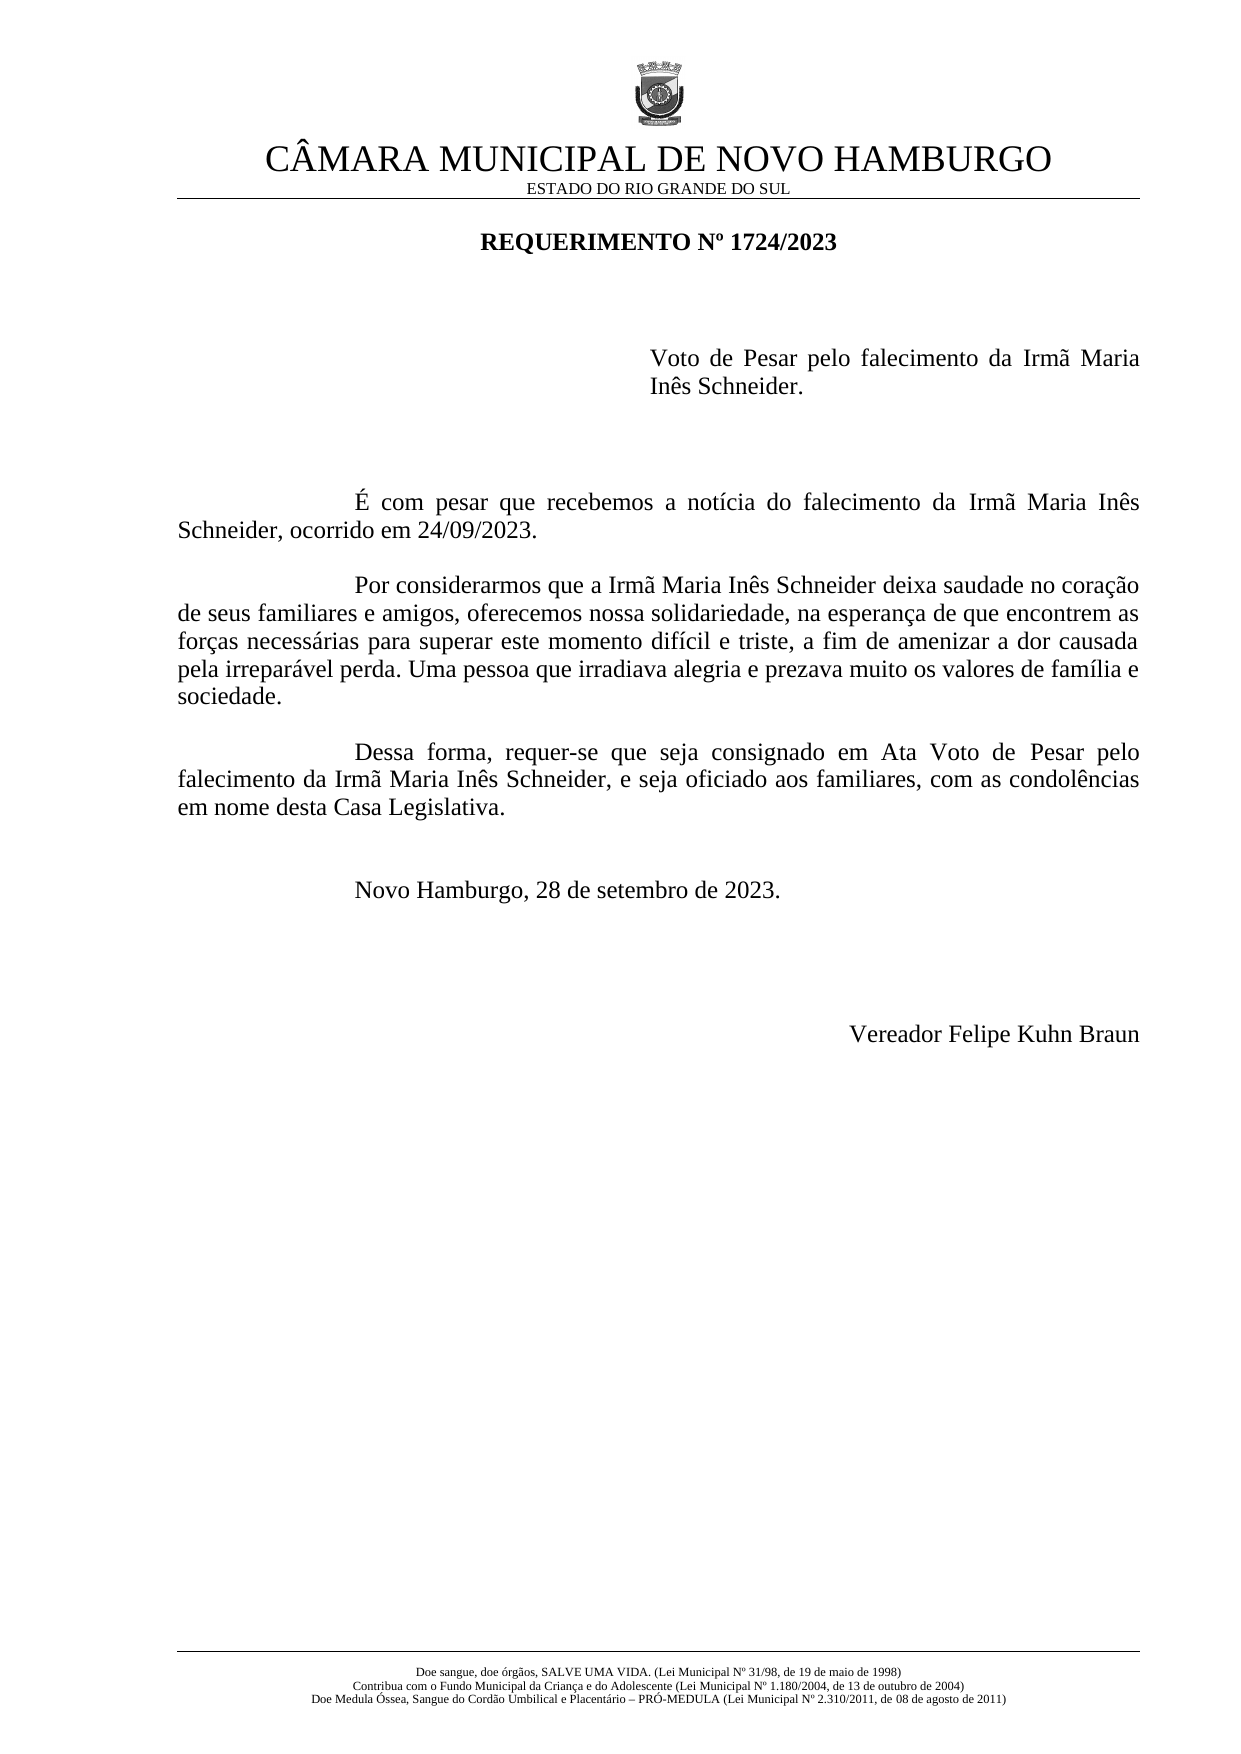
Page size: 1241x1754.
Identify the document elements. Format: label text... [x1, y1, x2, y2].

text Voto de Pesar pelo falecimento da Irmã Maria Inês Schneider. [649, 344, 1140, 400]
text Novo Hamburgo, 28 de setembro de 2023. [177, 876, 1140, 904]
text É com pesar que recebemos a notícia do falecimento da Irmã Maria Inês Schneider, ocorrido em 24/09/2023. [177, 488, 1140, 544]
text Por considerarmos que a Irmã Maria Inês Schneider deixa saudade no coração de seus familiares e amigos, oferecemos nossa solidariedade, na esperança de que encontrem as forças necessárias para superar este momento difícil e triste, a fim de amenizar a dor causada pela irreparável perda. Uma pessoa que irradiava alegria e prezava muito os valores de família e sociedade. [177, 572, 1140, 710]
text REQUERIMENTO Nº 1724/2023 [177, 228, 1140, 256]
text Dessa forma, requer-se que seja consignado em Ata Voto de Pesar pelo falecimento da Irmã Maria Inês Schneider, e seja oficiado aos familiares, com as condolências em nome desta Casa Legislativa. [177, 738, 1140, 821]
text Vereador Felipe Kuhn Braun [649, 1020, 1140, 1048]
